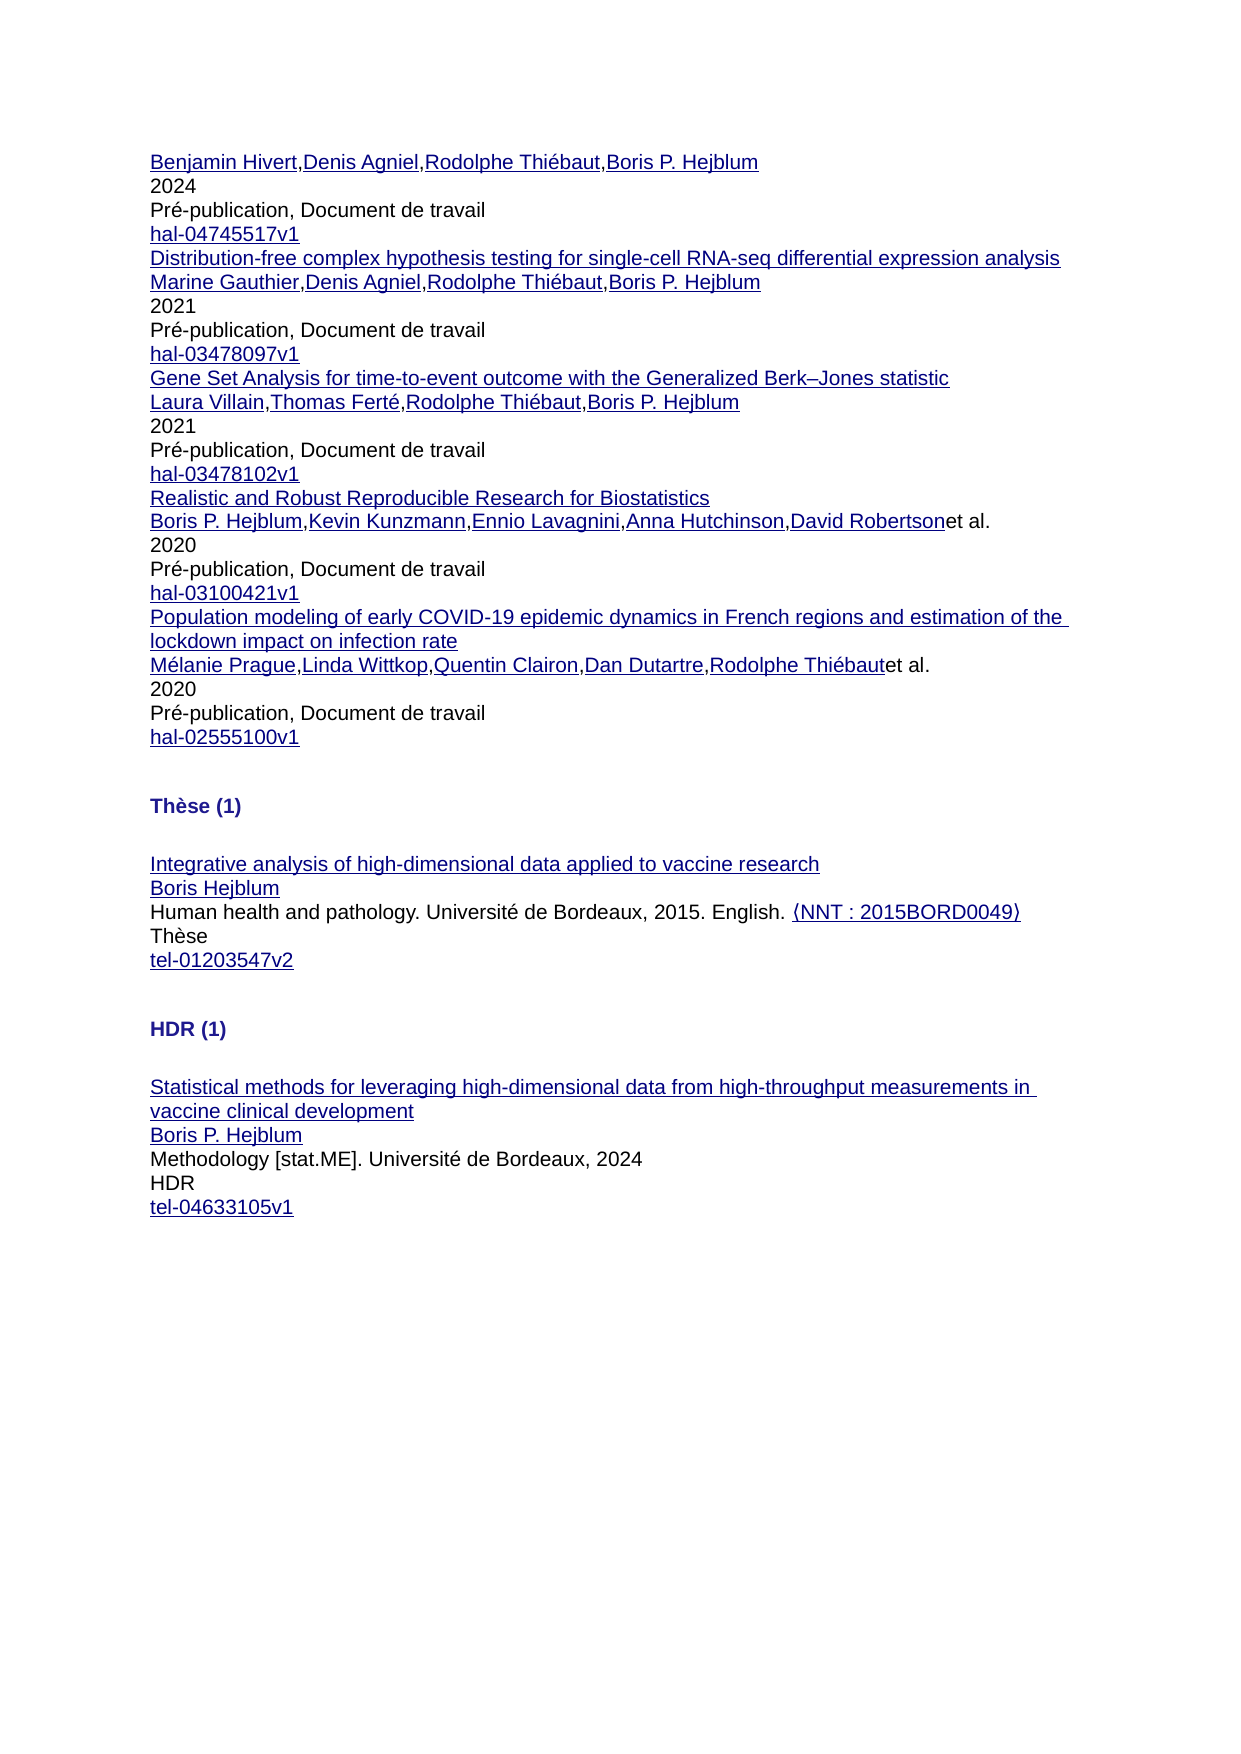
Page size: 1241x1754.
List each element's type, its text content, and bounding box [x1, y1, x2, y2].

table_cell Gene Set Analysis for time-to-event outcome with the Generalized Berk–Jones statistic Laura Villain,Thomas Ferté,Rodolphe Thiébaut,Boris P. Hejblum 2021 Pré-publication, Document de travail hal-03478102v1 [150, 366, 1090, 485]
subtitle Thèse (1) [150, 794, 1090, 818]
subtitle HDR (1) [150, 1017, 1090, 1041]
table_cell Population modeling of early COVID-19 epidemic dynamics in French regions and estimation of the lockdown impact on infection rate Mélanie Prague,Linda Wittkop,Quentin Clairon,Dan Dutartre,Rodolphe Thiébautet al. 2020 Pré-publication, Document de travail hal-02555100v1 [150, 605, 1090, 749]
table_header Integrative analysis of high-dimensional data applied to vaccine research Boris Hejblum Human health and pathology. Université de Bordeaux, 2015. English. ⟨NNT : 2015BORD0049⟩ Thèse tel-01203547v2 [150, 852, 1090, 972]
table_cell Benjamin Hivert,Denis Agniel,Rodolphe Thiébaut,Boris P. Hejblum 2024 Pré-publication, Document de travail hal-04745517v1 [150, 150, 1090, 246]
table_header Statistical methods for leveraging high-dimensional data from high-throughput measurements in vaccine clinical development Boris P. Hejblum Methodology [stat.ME]. Université de Bordeaux, 2024 HDR tel-04633105v1 [150, 1075, 1090, 1219]
table_cell Distribution-free complex hypothesis testing for single-cell RNA-seq differential expression analysis Marine Gauthier,Denis Agniel,Rodolphe Thiébaut,Boris P. Hejblum 2021 Pré-publication, Document de travail hal-03478097v1 [150, 246, 1090, 366]
table_cell Realistic and Robust Reproducible Research for Biostatistics Boris P. Hejblum,Kevin Kunzmann,Ennio Lavagnini,Anna Hutchinson,David Robertsonet al. 2020 Pré-publication, Document de travail hal-03100421v1 [150, 485, 1090, 605]
